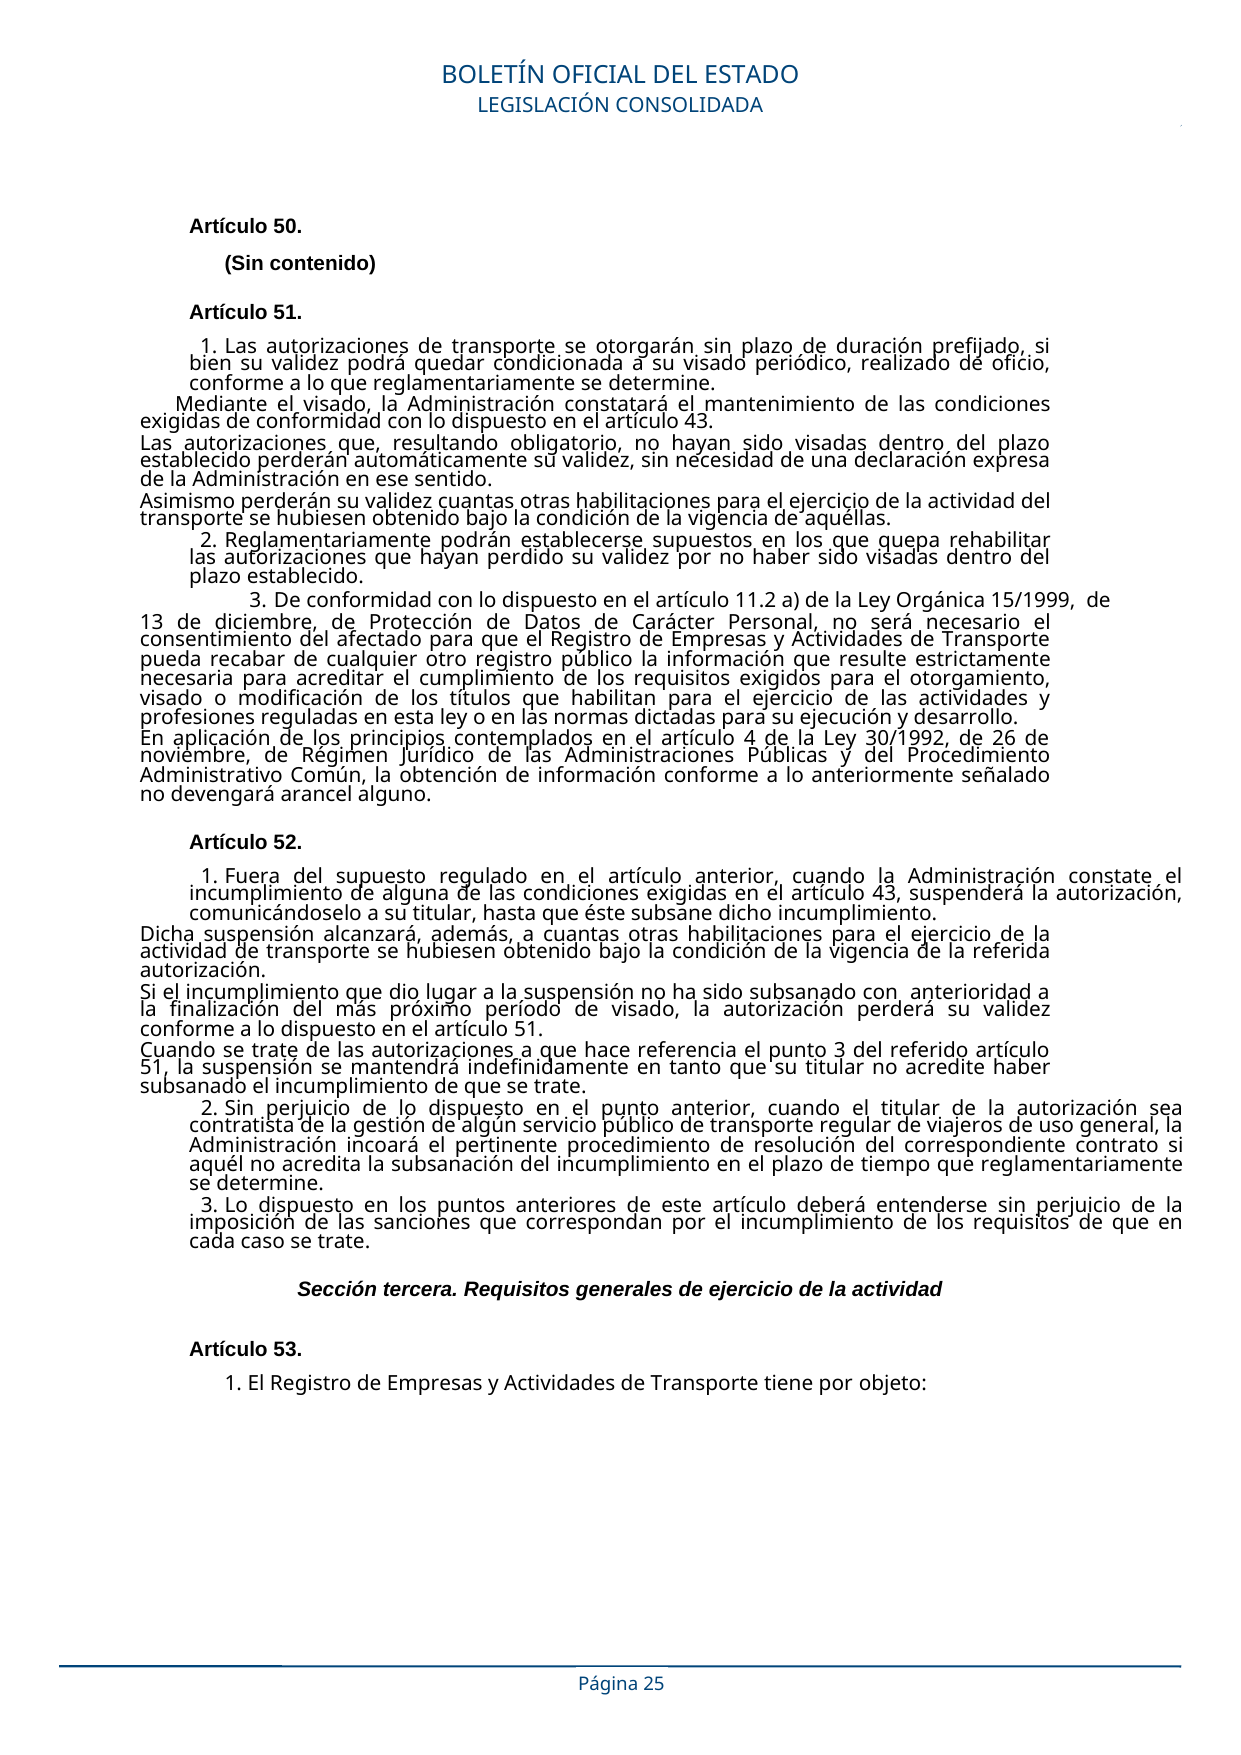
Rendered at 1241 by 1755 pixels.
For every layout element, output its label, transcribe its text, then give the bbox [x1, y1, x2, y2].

text 13 de diciembre, de Protección de Datos de Carácter Personal, no será necesario el consentimiento del afectado para que el Registro de Empresas y Actividades de Transporte pueda recabar de cualquier otro registro público la información que resulte estrictamente necesaria para acreditar el cumplimiento de los requisitos exigidos para el otorgamiento, visado o modificación de los títulos que habilitan para el ejercicio de las actividades y profesiones reguladas en esta ley o en las normas dictadas para su ejecución y desarrollo. [139, 614, 1052, 730]
list El Registro de Empresas y Actividades de Transporte tiene por objeto: [224, 1368, 1184, 1396]
list Las autorizaciones de transporte se otorgarán sin plazo de duración prefijado, si bien su validez podrá quedar condicionada a su visado periódico, realizado de oficio, conforme a lo que reglamentariamente se determine. [164, 338, 1052, 396]
text En aplicación de los principios contemplados en el artículo 4 de la Ley 30/1992, de 26 de noviembre, de Régimen Jurídico de las Administraciones Públicas y del Procedimiento Administrativo Común, la obtención de información conforme a lo anteriormente señalado no devengará arancel alguno. [139, 730, 1052, 808]
text (Sin contenido) [224, 251, 1184, 275]
list De conformidad con lo dispuesto en el artículo 11.2 a) de la Ley Orgánica 15/1999, de [249, 589, 1184, 612]
list Sin perjuicio de lo dispuesto en el punto anterior, cuando el titular de la autorización sea contratista de la gestión de algún servicio público de transporte regular de viajeros de uso general, la Administración incoará el pertinente procedimiento de resolución del correspondiente contrato si aquél no acredita la subsanación del incumplimiento en el plazo de tiempo que reglamentariamente se determine. [165, 1100, 1184, 1197]
text Las autorizaciones que, resultando obligatorio, no hayan sido visadas dentro del plazo establecido perderán automáticamente su validez, sin necesidad de una declaración expresa de la Administración en ese sentido. [139, 435, 1052, 493]
list Fuera del supuesto regulado en el artículo anterior, cuando la Administración constate el incumplimiento de alguna de las condiciones exigidas en el artículo 43, suspenderá la autorización, comunicándoselo a su titular, hasta que éste subsane dicho incumplimiento. [165, 868, 1184, 926]
text Artículo 51. [189, 300, 1184, 324]
list Lo dispuesto en los puntos anteriores de este artículo deberá entenderse sin perjuicio de la imposición de las sanciones que correspondan por el incumplimiento de los requisitos de que en cada caso se trate. [165, 1197, 1184, 1255]
text Dicha suspensión alcanzará, además, a cuantas otras habilitaciones para el ejercicio de la actividad de transporte se hubiesen obtenido bajo la condición de la vigencia de la referida autorización. [139, 926, 1052, 984]
text Artículo 53. [189, 1337, 1184, 1361]
subtitle Artículo 50. [189, 214, 1184, 238]
text Cuando se trate de las autorizaciones a que hace referencia el punto 3 del referido artículo 51, la suspensión se mantendrá indefinidamente en tanto que su titular no acredite haber subsanado el incumplimiento de que se trate. [139, 1042, 1052, 1100]
text Si el incumplimiento que dio lugar a la suspensión no ha sido subsanado con anterioridad a la finalización del más próximo período de visado, la autorización perderá su validez conforme a lo dispuesto en el artículo 51. [139, 984, 1052, 1042]
text Asimismo perderán su validez cuantas otras habilitaciones para el ejercicio de la actividad del transporte se hubiesen obtenido bajo la condición de la vigencia de aquéllas. [139, 493, 1052, 532]
text Sección tercera. Requisitos generales de ejercicio de la actividad [297, 1276, 1184, 1300]
list Reglamentariamente podrán establecerse supuestos en los que quepa rehabilitar las autorizaciones que hayan perdido su validez por no haber sido visadas dentro del plazo establecido. [164, 532, 1051, 589]
subtitle Artículo 52. [189, 829, 1184, 853]
text Mediante el visado, la Administración constatará el mantenimiento de las condiciones exigidas de conformidad con lo dispuesto en el artículo 43. [139, 396, 1052, 435]
